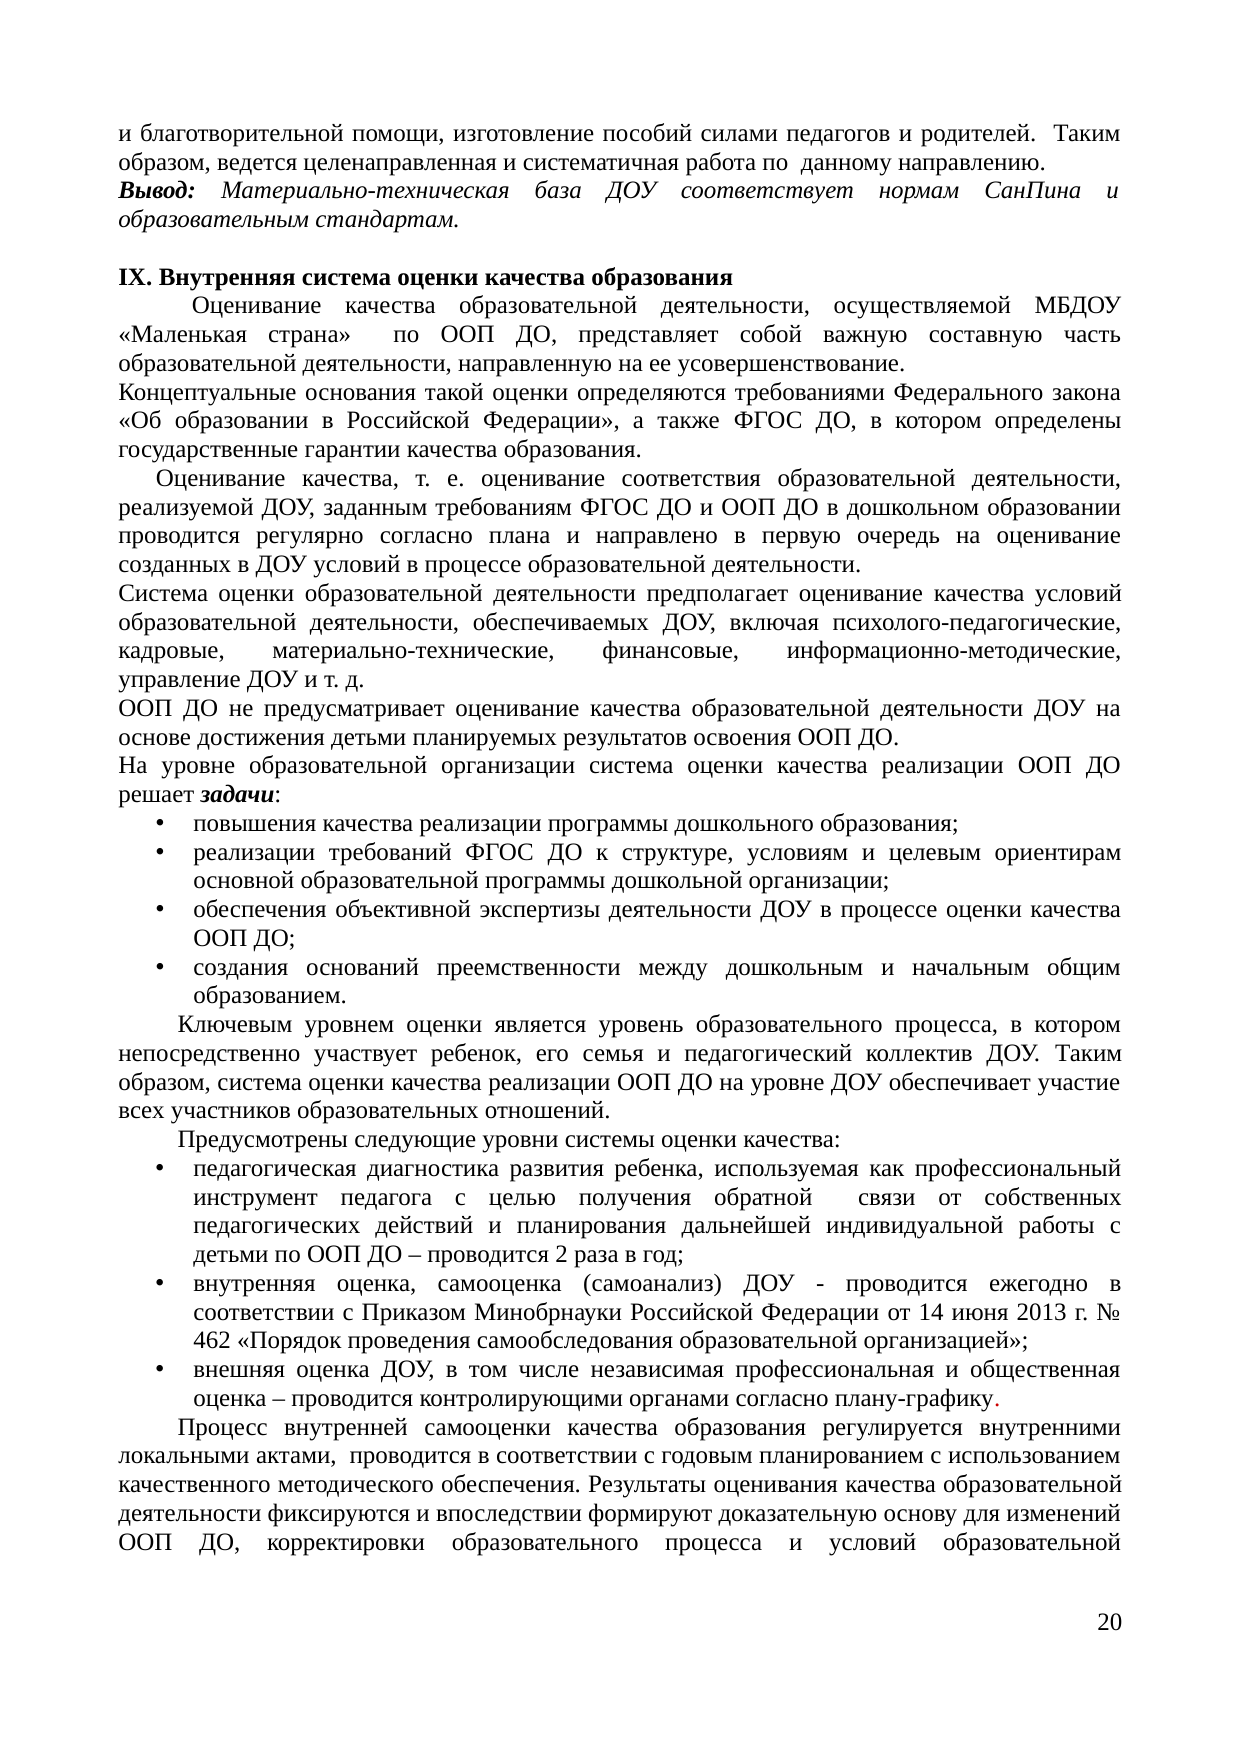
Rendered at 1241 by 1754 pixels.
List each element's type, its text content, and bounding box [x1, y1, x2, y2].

list обеспечения объективной экспертизы деятельности ДОУ в процессе оценки качества ООП ДО; [156, 894, 1122, 952]
list создания оснований преемственности между дошкольным и начальным общим образованием. [156, 952, 1122, 1009]
list повышения качества реализации программы дошкольного образования; [156, 808, 1122, 837]
list внешняя оценка ДОУ, в том числе независимая профессиональная и общественная оценка – проводится контролирующими органами согласно плану-графику. [155, 1354, 1122, 1412]
text ООП ДО не предусматривает оценивание качества образовательной деятельности ДОУ на основе достижения детьми планируемых результатов освоения ООП ДО. [118, 693, 1122, 751]
text На уровне образовательной организации система оценки качества реализации ООП ДО решает задачи: [118, 751, 1122, 808]
text Вывод: Материально-техническая база ДОУ соответствует нормам СанПина и образовательным стандартам. [118, 176, 1122, 233]
text Концептуальные основания такой оценки определяются требованиями Федерального закона «Об образовании в Российской Федерации», а также ФГОС ДО, в котором определены государственные гарантии качества образования. [118, 377, 1122, 463]
text и благотворительной помощи, изготовление пособий силами педагогов и родителей. Таким образом, ведется целенаправленная и систематичная работа по данному направлению. [118, 118, 1122, 176]
list внутренняя оценка, самооценка (самоанализ) ДОУ - проводится ежегодно в соответствии с Приказом Минобрнауки Российской Федерации от 14 июня 2013 г. № 462 «Порядок проведения самообследования образовательной организацией»; [155, 1268, 1122, 1354]
text Процесс внутренней самооценки качества образования регулируется внутренними локальными актами, проводится в соответствии с годовым планированием с использованием качественного методического обеспечения. Результаты оценивания качества образовательной деятельности фиксируются и впоследствии формируют доказательную основу для изменений ООП ДО, корректировки образовательного процесса и условий образовательной [118, 1412, 1122, 1556]
list реализации требований ФГОС ДО к структуре, условиям и целевым ориентирам основной образовательной программы дошкольной организации; [156, 837, 1122, 894]
list педагогическая диагностика развития ребенка, используемая как профессиональный инструмент педагога с целью получения обратной связи от собственных педагогических действий и планирования дальнейшей индивидуальной работы с детьми по ООП ДО – проводится 2 раза в год; [155, 1153, 1122, 1268]
text Оценивание качества, т. е. оценивание соответствия образовательной деятельности, реализуемой ДОУ, заданным требованиям ФГОС ДО и ООП ДО в дошкольном образовании проводится регулярно согласно плана и направлено в первую очередь на оценивание созданных в ДОУ условий в процессе образовательной деятельности. [118, 463, 1122, 578]
text Система оценки образовательной деятельности предполагает оценивание качества условий образовательной деятельности, обеспечиваемых ДОУ, включая психолого-педагогические, кадровые, материально-технические, финансовые, информационно-методические, управление ДОУ и т. д. [118, 578, 1122, 693]
text IX. Внутренняя система оценки качества образования [118, 262, 1122, 291]
text Ключевым уровнем оценки является уровень образовательного процесса, в котором непосредственно участвует ребенок, его семья и педагогический коллектив ДОУ. Таким образом, система оценки качества реализации ООП ДО на уровне ДОУ обеспечивает участие всех участников образовательных отношений. [118, 1009, 1122, 1124]
text Оценивание качества образовательной деятельности, осуществляемой МБДОУ «Маленькая страна» по ООП ДО, представляет собой важную составную часть образовательной деятельности, направленную на ее усовершенствование. [118, 291, 1122, 377]
text Предусмотрены следующие уровни системы оценки качества: [118, 1124, 1122, 1153]
